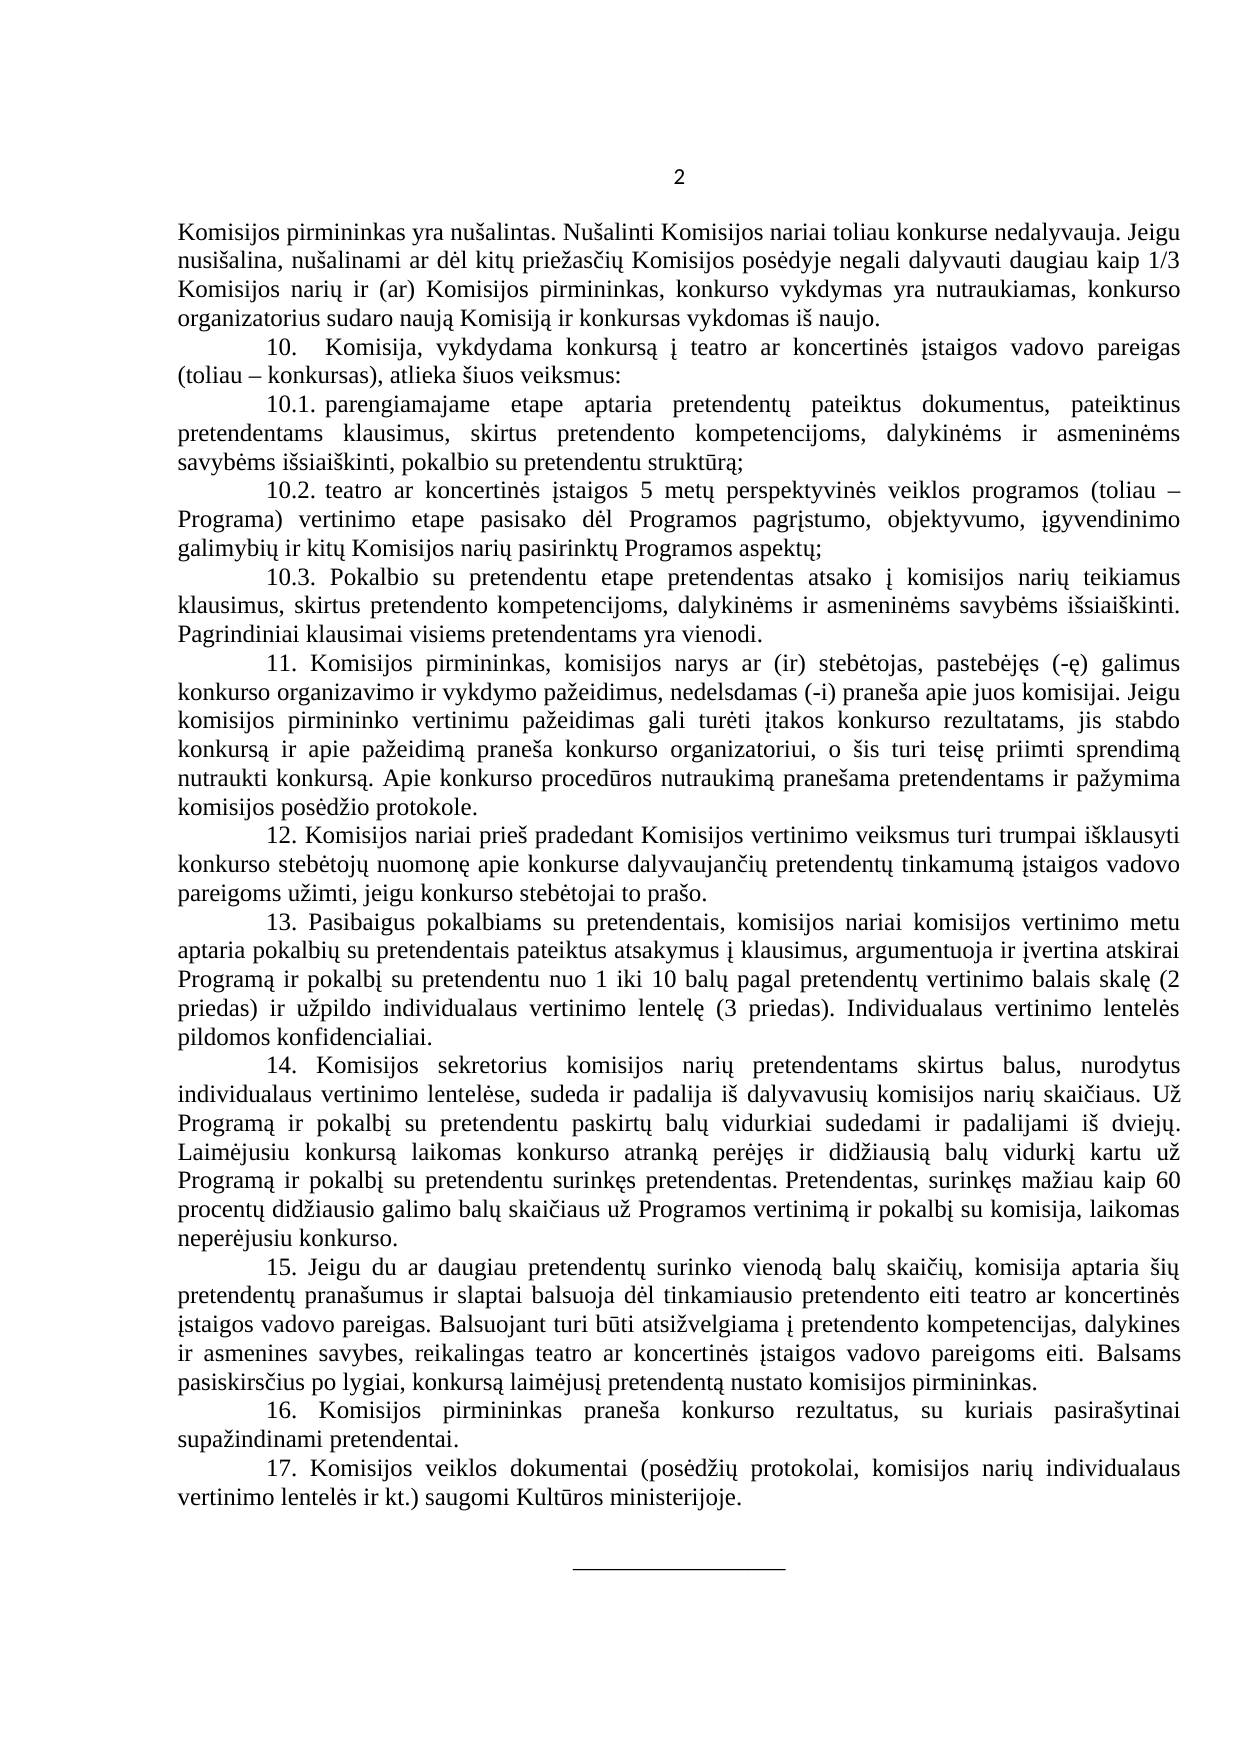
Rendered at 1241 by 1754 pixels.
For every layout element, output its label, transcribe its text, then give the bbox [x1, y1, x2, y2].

text 14. Komisijos sekretorius komisijos narių pretendentams skirtus balus, nurodytus individualaus vertinimo lentelėse, sudeda ir padalija iš dalyvavusių komisijos narių skaičiaus. Už Programą ir pokalbį su pretendentu paskirtų balų vidurkiai sudedami ir padalijami iš dviejų. Laimėjusiu konkursą laikomas konkurso atranką perėjęs ir didžiausią balų vidurkį kartu už Programą ir pokalbį su pretendentu surinkęs pretendentas. Pretendentas, surinkęs mažiau kaip 60 procentų didžiausio galimo balų skaičiaus už Programos vertinimą ir pokalbį su komisija, laikomas neperėjusiu konkurso. [177, 1051, 1181, 1252]
text 16. Komisijos pirmininkas praneša konkurso rezultatus, su kuriais pasirašytinai supažindinami pretendentai. [177, 1396, 1181, 1453]
text 12. Komisijos nariai prieš pradedant Komisijos vertinimo veiksmus turi trumpai išklausyti konkurso stebėtojų nuomonę apie konkurse dalyvaujančių pretendentų tinkamumą įstaigos vadovo pareigoms užimti, jeigu konkurso stebėtojai to prašo. [177, 821, 1181, 907]
text Komisijos pirmininkas yra nušalintas. Nušalinti Komisijos nariai toliau konkurse nedalyvauja. Jeigu nusišalina, nušalinami ar dėl kitų priežasčių Komisijos posėdyje negali dalyvauti daugiau kaip 1/3 Komisijos narių ir (ar) Komisijos pirmininkas, konkurso vykdymas yra nutraukiamas, konkurso organizatorius sudaro naują Komisiją ir konkursas vykdomas iš naujo. [177, 217, 1181, 332]
text 10. Komisija, vykdydama konkursą į teatro ar koncertinės įstaigos vadovo pareigas (toliau – konkursas), atlieka šiuos veiksmus: [177, 332, 1181, 389]
text 15. Jeigu du ar daugiau pretendentų surinko vienodą balų skaičių, komisija aptaria šių pretendentų pranašumus ir slaptai balsuoja dėl tinkamiausio pretendento eiti teatro ar koncertinės įstaigos vadovo pareigas. Balsuojant turi būti atsižvelgiama į pretendento kompetencijas, dalykines ir asmenines savybes, reikalingas teatro ar koncertinės įstaigos vadovo pareigoms eiti. Balsams pasiskirsčius po lygiai, konkursą laimėjusį pretendentą nustato komisijos pirmininkas. [177, 1252, 1181, 1396]
text _________________ [177, 1544, 1181, 1572]
text 13. Pasibaigus pokalbiams su pretendentais, komisijos nariai komisijos vertinimo metu aptaria pokalbių su pretendentais pateiktus atsakymus į klausimus, argumentuoja ir įvertina atskirai Programą ir pokalbį su pretendentu nuo 1 iki 10 balų pagal pretendentų vertinimo balais skalę (2 priedas) ir užpildo individualaus vertinimo lentelę (3 priedas). Individualaus vertinimo lentelės pildomos konfidencialiai. [177, 907, 1181, 1051]
text 10.3. Pokalbio su pretendentu etape pretendentas atsako į komisijos narių teikiamus klausimus, skirtus pretendento kompetencijoms, dalykinėms ir asmeninėms savybėms išsiaiškinti. Pagrindiniai klausimai visiems pretendentams yra vienodi. [177, 562, 1181, 648]
text 17. Komisijos veiklos dokumentai (posėdžių protokolai, komisijos narių individualaus vertinimo lentelės ir kt.) saugomi Kultūros ministerijoje. [177, 1453, 1181, 1511]
text 11. Komisijos pirmininkas, komisijos narys ar (ir) stebėtojas, pastebėjęs (-ę) galimus konkurso organizavimo ir vykdymo pažeidimus, nedelsdamas (-i) praneša apie juos komisijai. Jeigu komisijos pirmininko vertinimu pažeidimas gali turėti įtakos konkurso rezultatams, jis stabdo konkursą ir apie pažeidimą praneša konkurso organizatoriui, o šis turi teisę priimti sprendimą nutraukti konkursą. Apie konkurso procedūros nutraukimą pranešama pretendentams ir pažymima komisijos posėdžio protokole. [177, 648, 1181, 821]
text 10.2. teatro ar koncertinės įstaigos 5 metų perspektyvinės veiklos programos (toliau – Programa) vertinimo etape pasisako dėl Programos pagrįstumo, objektyvumo, įgyvendinimo galimybių ir kitų Komisijos narių pasirinktų Programos aspektų; [177, 476, 1181, 562]
text 10.1. parengiamajame etape aptaria pretendentų pateiktus dokumentus, pateiktinus pretendentams klausimus, skirtus pretendento kompetencijoms, dalykinėms ir asmeninėms savybėms išsiaiškinti, pokalbio su pretendentu struktūrą; [177, 389, 1181, 476]
